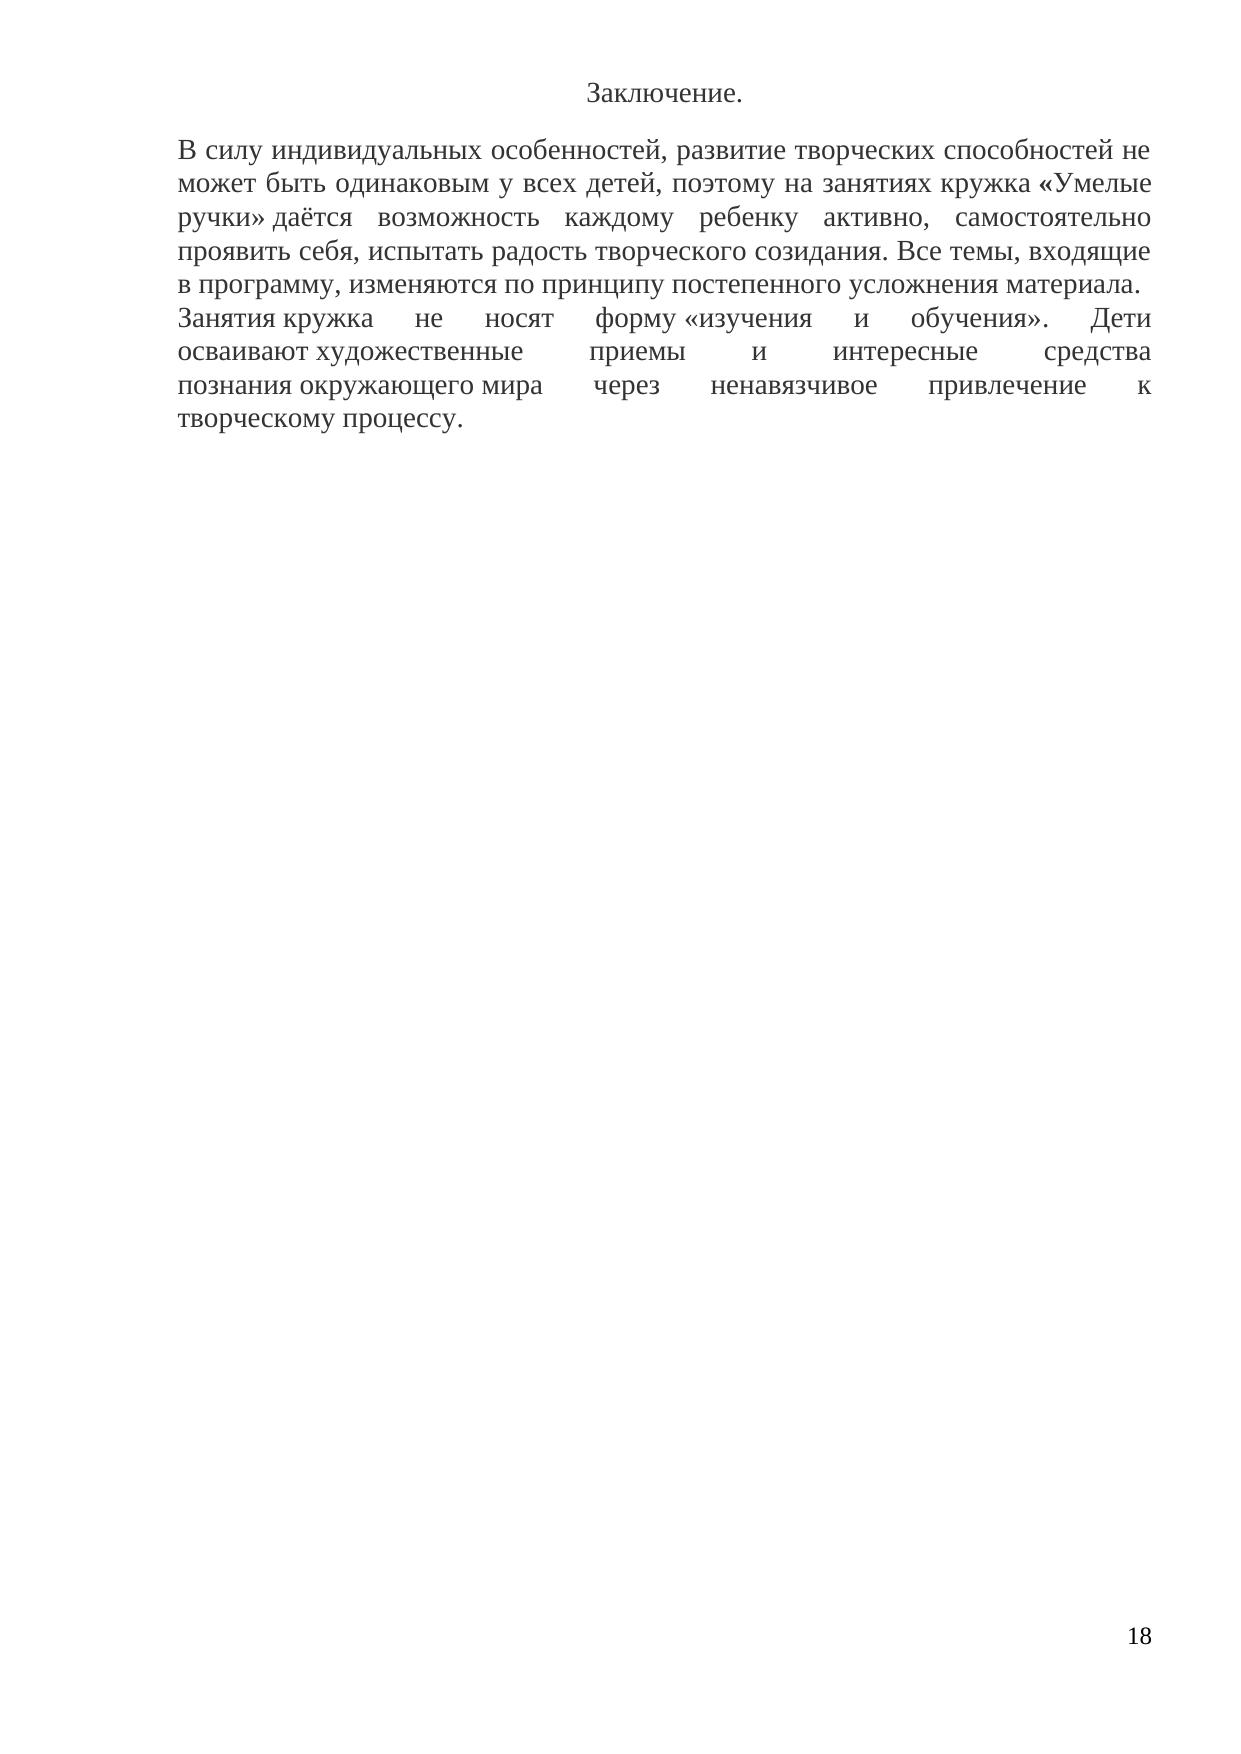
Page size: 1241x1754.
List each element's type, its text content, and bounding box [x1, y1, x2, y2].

text В силу индивидуальных особенностей, развитие творческих способностей не может быть одинаковым у всех детей, поэтому на занятиях кружка «Умелые ручки» даётся возможность каждому ребенку активно, самостоятельно проявить себя, испытать радость творческого созидания. Все темы, входящие в программу, изменяются по принципу постепенного усложнения материала. [177, 132, 1152, 300]
text Заключение. [177, 75, 1152, 108]
text Занятия кружка не носят форму «изучения и обучения». Дети осваивают художественные приемы и интересные средства познания окружающего мира через ненавязчивое привлечение к творческому процессу. [177, 300, 1152, 434]
